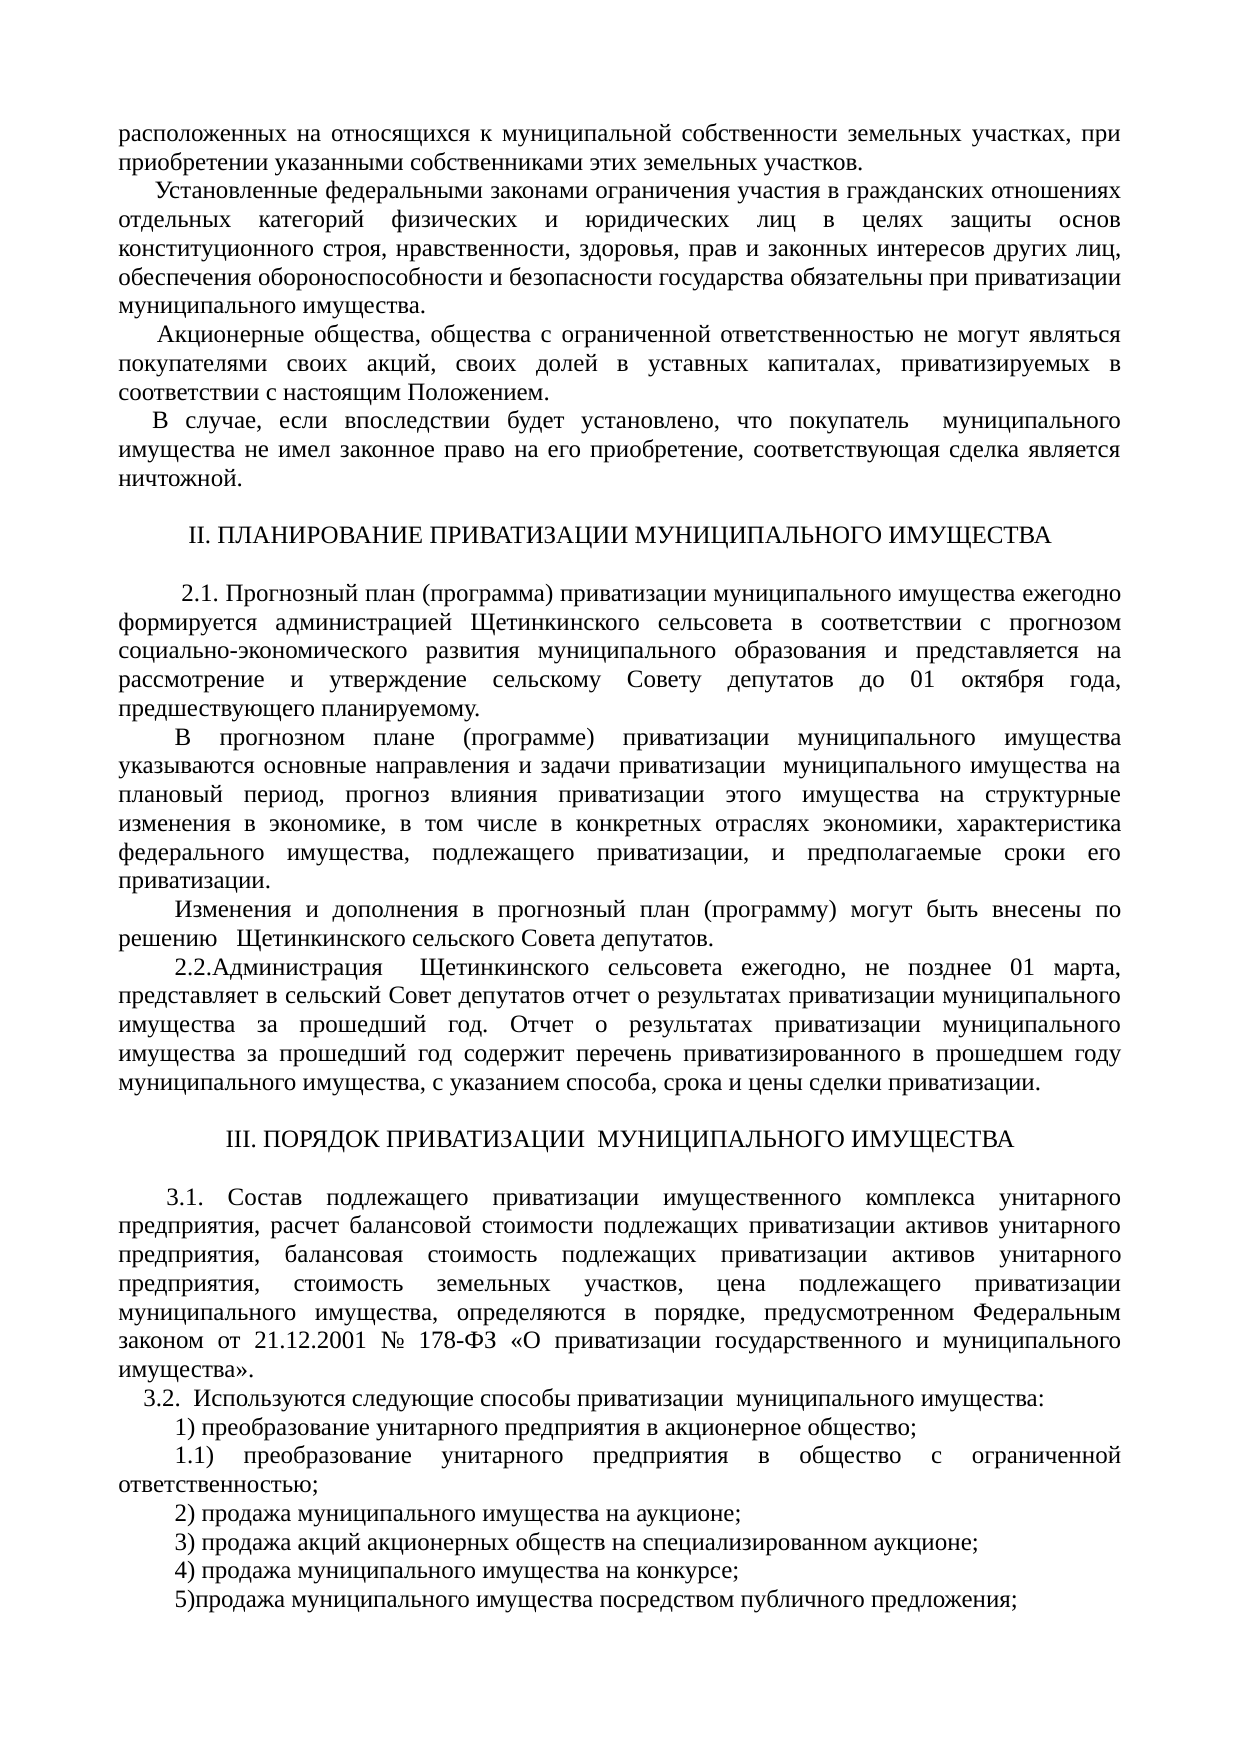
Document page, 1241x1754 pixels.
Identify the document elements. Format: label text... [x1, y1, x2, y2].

text 3.2. Используются следующие способы приватизации муниципального имущества: [118, 1383, 1122, 1412]
text 3) продажа акций акционерных обществ на специализированном аукционе; [118, 1527, 1122, 1556]
text расположенных на относящихся к муниципальной собственности земельных участках, при приобретении указанными собственниками этих земельных участков. [118, 118, 1122, 176]
text Акционерные общества, общества с ограниченной ответственностью не могут являться покупателями своих акций, своих долей в уставных капиталах, приватизируемых в соответствии с настоящим Положением. [118, 319, 1122, 406]
text 2.2.Администрация Щетинкинского сельсовета ежегодно, не позднее 01 марта, представляет в сельский Совет депутатов отчет о результатах приватизации муниципального имущества за прошедший год. Отчет о результатах приватизации муниципального имущества за прошедший год содержит перечень приватизированного в прошедшем году муниципального имущества, с указанием способа, срока и цены сделки приватизации. [118, 952, 1122, 1096]
text 3.1. Состав подлежащего приватизации имущественного комплекса унитарного предприятия, расчет балансовой стоимости подлежащих приватизации активов унитарного предприятия, балансовая стоимость подлежащих приватизации активов унитарного предприятия, стоимость земельных участков, цена подлежащего приватизации муниципального имущества, определяются в порядке, предусмотренном Федеральным законом от 21.12.2001 № 178-ФЗ «О приватизации государственного и муниципального имущества». [118, 1182, 1122, 1383]
text Изменения и дополнения в прогнозный план (программу) могут быть внесены по решению Щетинкинского сельского Совета депутатов. [118, 894, 1122, 952]
text 2) продажа муниципального имущества на аукционе; [118, 1498, 1122, 1527]
title III. ПОРЯДОК ПРИВАТИЗАЦИИ МУНИЦИПАЛЬНОГО ИМУЩЕСТВА [118, 1124, 1122, 1153]
text 1.1) преобразование унитарного предприятия в общество с ограниченной ответственностью; [118, 1441, 1122, 1498]
title II. ПЛАНИРОВАНИЕ ПРИВАТИЗАЦИИ МУНИЦИПАЛЬНОГО ИМУЩЕСТВА [118, 521, 1122, 549]
text 5)продажа муниципального имущества посредством публичного предложения; [118, 1584, 1122, 1613]
text 4) продажа муниципального имущества на конкурсе; [118, 1556, 1122, 1584]
text 1) преобразование унитарного предприятия в акционерное общество; [118, 1412, 1122, 1441]
text В случае, если впоследствии будет установлено, что покупатель муниципального имущества не имел законное право на его приобретение, соответствующая сделка является ничтожной. [118, 406, 1122, 492]
text Установленные федеральными законами ограничения участия в гражданских отношениях отдельных категорий физических и юридических лиц в целях защиты основ конституционного строя, нравственности, здоровья, прав и законных интересов других лиц, обеспечения обороноспособности и безопасности государства обязательны при приватизации муниципального имущества. [118, 176, 1122, 319]
text 2.1. Прогнозный план (программа) приватизации муниципального имущества ежегодно формируется администрацией Щетинкинского сельсовета в соответствии с прогнозом социально-экономического развития муниципального образования и представляется на рассмотрение и утверждение сельскому Совету депутатов до 01 октября года, предшествующего планируемому. [118, 578, 1122, 722]
text В прогнозном плане (программе) приватизации муниципального имущества указываются основные направления и задачи приватизации муниципального имущества на плановый период, прогноз влияния приватизации этого имущества на структурные изменения в экономике, в том числе в конкретных отраслях экономики, характеристика федерального имущества, подлежащего приватизации, и предполагаемые сроки его приватизации. [118, 722, 1122, 894]
